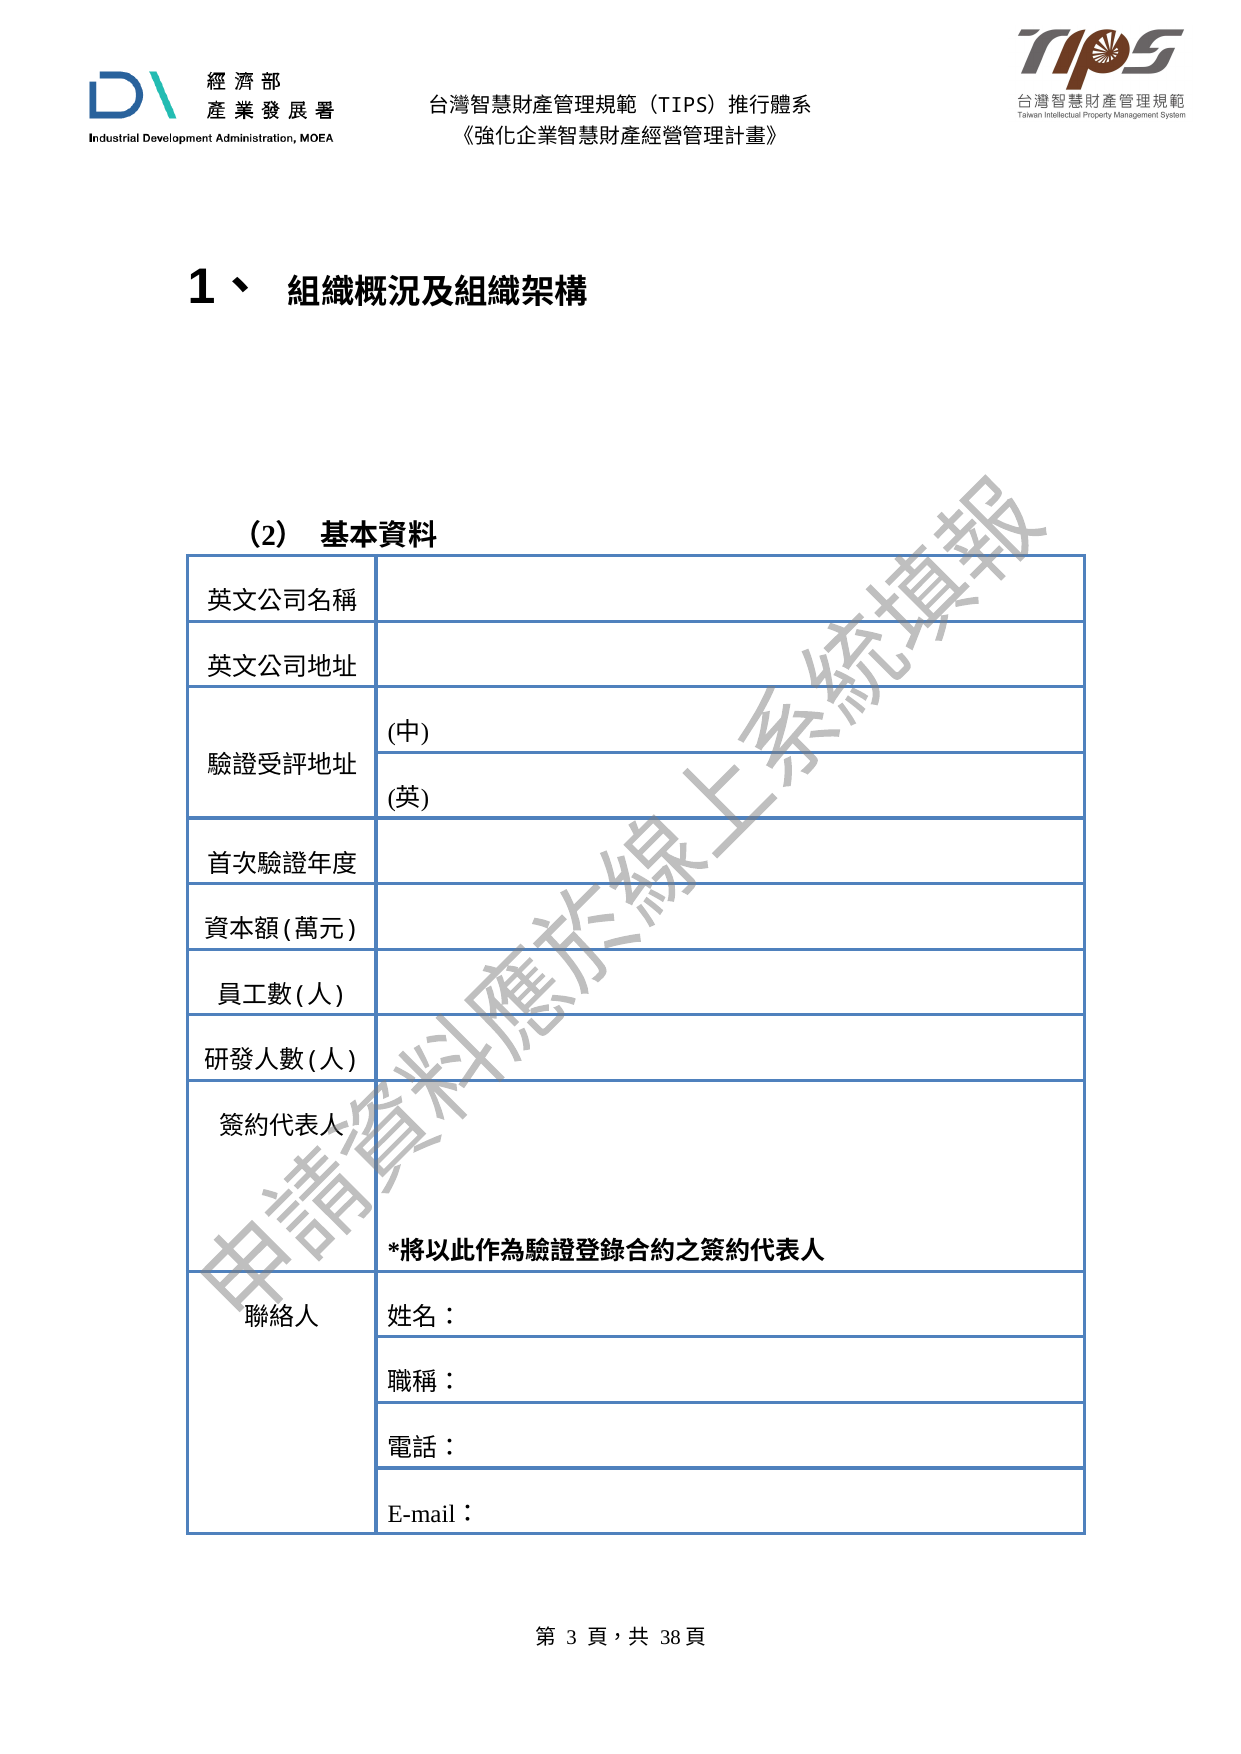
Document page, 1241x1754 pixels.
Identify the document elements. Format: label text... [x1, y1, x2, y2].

table_header [907, 566, 930, 589]
table_cell 簽約代表人 [189, 1082, 374, 1269]
table_cell [445, 1016, 1083, 1079]
table_cell [835, 623, 847, 627]
table_cell [762, 733, 777, 751]
table_cell [378, 820, 686, 882]
table_cell [661, 820, 1083, 882]
table_cell [515, 985, 527, 997]
table_cell [510, 951, 1083, 1013]
table_cell [658, 875, 667, 882]
table_cell 聯絡人 [189, 1273, 374, 1532]
table_cell [378, 1016, 475, 1079]
table_cell (英) [378, 754, 1083, 816]
table_cell [500, 969, 513, 981]
table_cell [522, 992, 534, 1004]
subtitle 基本資料 [232, 491, 1011, 554]
table_cell (中) [378, 688, 766, 751]
table_cell *將以此作為驗證登錄合約之簽約代表人 [378, 1082, 1083, 1269]
table_header [922, 581, 945, 604]
list 組織概況及組織架構 [187, 209, 1053, 334]
table_cell 職稱： [378, 1338, 1083, 1401]
table_cell 研發人數(人) [189, 1016, 374, 1079]
table_cell E-mail： [378, 1470, 1083, 1532]
subtitle [970, 491, 1053, 554]
table_header [911, 557, 926, 569]
table_cell 英文公司地址 [189, 623, 374, 685]
table_cell [568, 942, 579, 948]
table_cell [378, 623, 1083, 685]
table_cell [575, 885, 1083, 948]
table_cell 電話： [378, 1404, 1083, 1466]
table_cell 姓名： [378, 1273, 1083, 1335]
table_header [930, 589, 953, 612]
table_cell [472, 1065, 495, 1079]
table_cell 資本額(萬元) [189, 885, 374, 948]
table_cell [764, 688, 1083, 751]
table_cell [378, 885, 592, 948]
table_cell [489, 979, 501, 1002]
table_header [915, 574, 938, 596]
table_header 英文公司名稱 [189, 557, 374, 619]
table_cell [508, 978, 520, 990]
table_cell [633, 825, 658, 849]
table_header [378, 557, 928, 619]
table_cell 首次驗證年度 [189, 820, 374, 882]
table_cell [540, 942, 552, 948]
table_cell [475, 990, 490, 1013]
table_cell 員工數(人) [189, 951, 374, 1013]
table_cell [643, 835, 668, 860]
table_cell [504, 998, 523, 1013]
table_cell [378, 951, 512, 1013]
table_cell 驗證受評地址 [189, 688, 374, 816]
table_cell [636, 820, 647, 828]
table_header [930, 557, 1083, 619]
